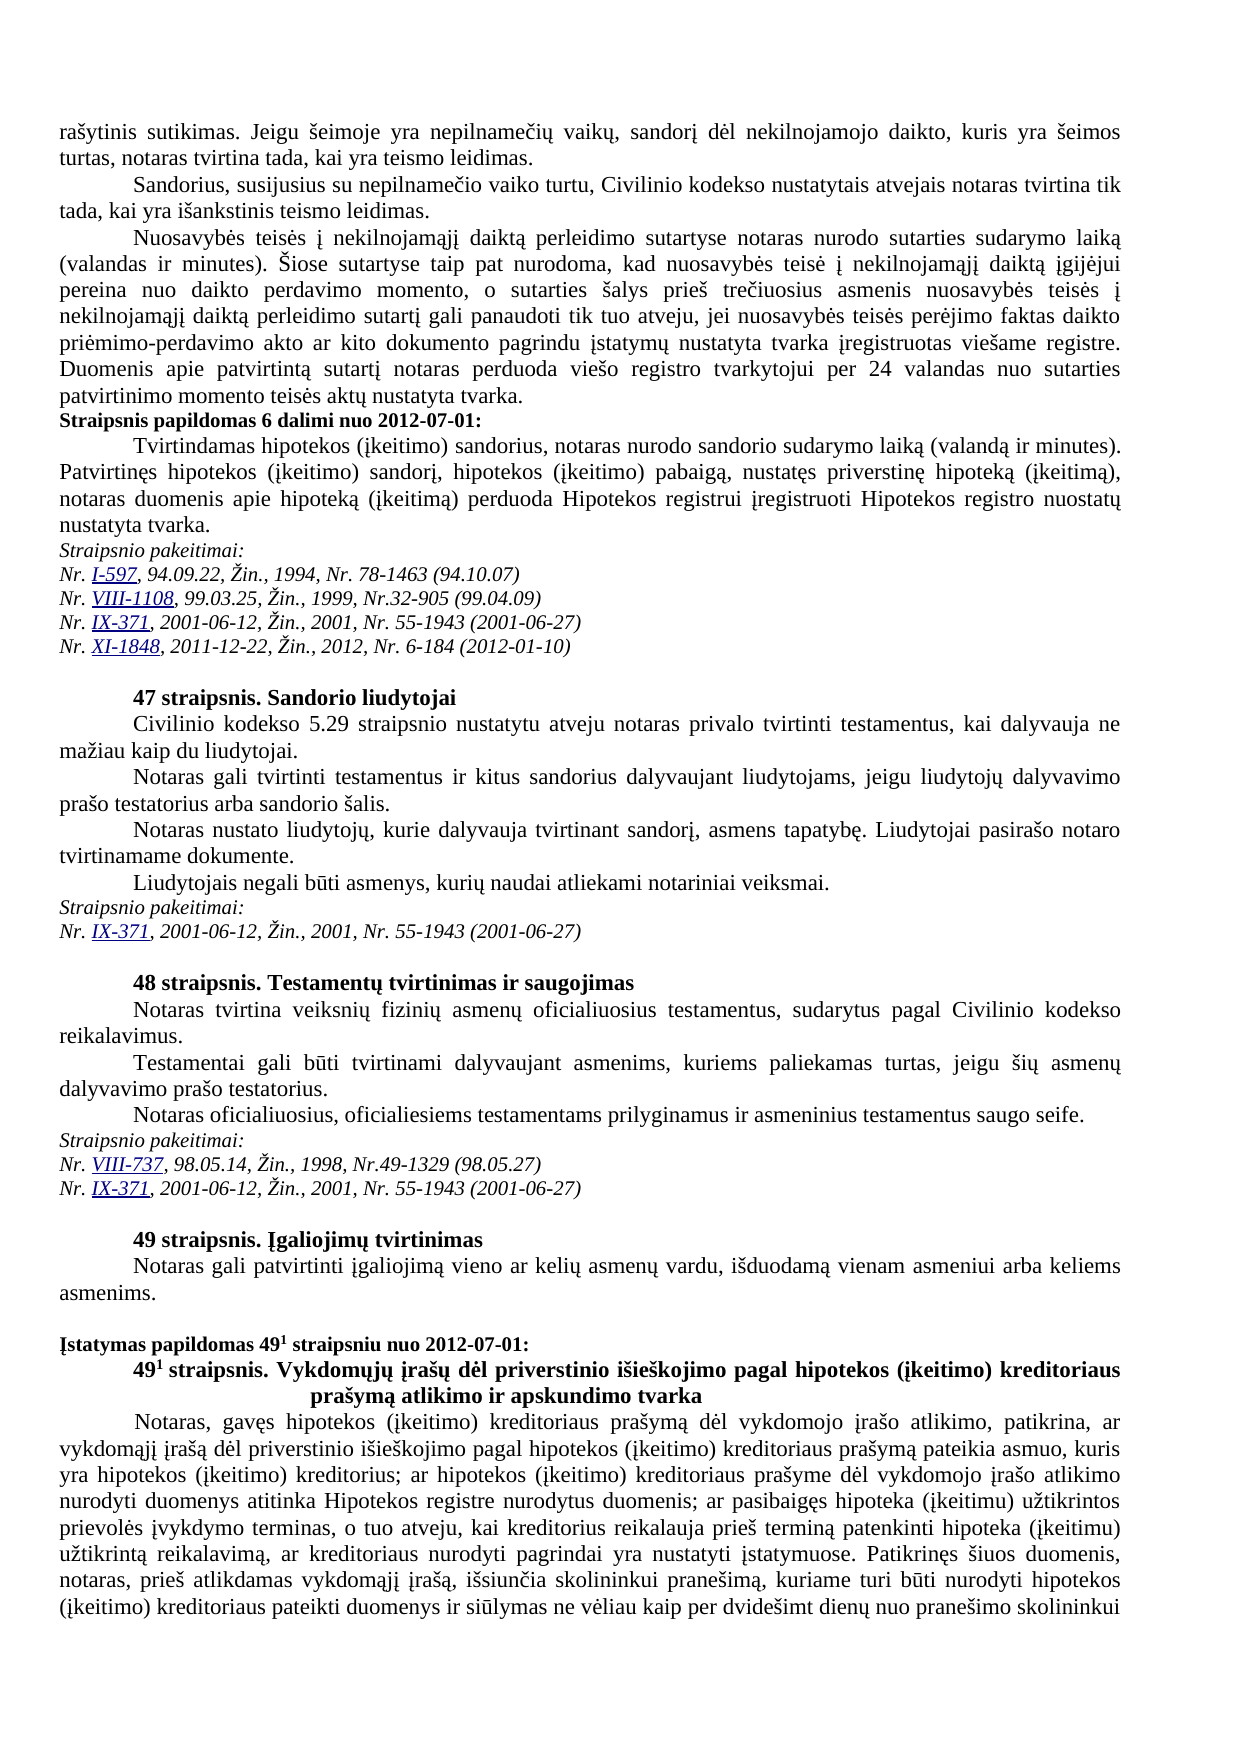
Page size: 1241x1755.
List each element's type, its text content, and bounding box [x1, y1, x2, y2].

text Straipsnio pakeitimai: [59, 895, 1122, 919]
text Straipsnio pakeitimai: [59, 537, 1122, 562]
text 48 straipsnis. Testamentų tvirtinimas ir saugojimas [59, 969, 1122, 996]
text Notaras tvirtina veiksnių fizinių asmenų oficialiuosius testamentus, sudarytus pagal Civilinio kodekso reikalavimus. [59, 996, 1122, 1048]
text 49 straipsnis. Įgaliojimų tvirtinimas [59, 1226, 1122, 1252]
text Įstatymas papildomas 491 straipsniu nuo 2012-07-01: [59, 1332, 1122, 1356]
text Tvirtindamas hipotekos (įkeitimo) sandorius, notaras nurodo sandorio sudarymo laiką (valandą ir minutes). Patvirtinęs hipotekos (įkeitimo) sandorį, hipotekos (įkeitimo) pabaigą, nustatęs priverstinę hipoteką (įkeitimą), notaras duomenis apie hipoteką (įkeitimą) perduoda Hipotekos registrui įregistruoti Hipotekos registro nuostatų nustatyta tvarka. [59, 432, 1122, 537]
text Sandorius, susijusius su nepilnamečio vaiko turtu, Civilinio kodekso nustatytais atvejais notaras tvirtina tik tada, kai yra išankstinis teismo leidimas. [59, 171, 1122, 223]
text Liudytojais negali būti asmenys, kurių naudai atliekami notariniai veiksmai. [59, 869, 1122, 895]
text 491 straipsnis. Vykdomųjų įrašų dėl priverstinio išieškojimo pagal hipotekos (įkeitimo) kreditoriaus prašymą atlikimo ir apskundimo tvarka [133, 1356, 1122, 1408]
text Straipsnio pakeitimai: [59, 1128, 1122, 1152]
text Testamentai gali būti tvirtinami dalyvaujant asmenims, kuriems paliekamas turtas, jeigu šių asmenų dalyvavimo prašo testatorius. [59, 1048, 1122, 1101]
text Nr. IX-371, 2001-06-12, Žin., 2001, Nr. 55-1943 (2001-06-27) [59, 610, 1122, 634]
text Nr. XI-1848, 2011-12-22, Žin., 2012, Nr. 6-184 (2012-01-10) [59, 634, 1122, 658]
text Nr. IX-371, 2001-06-12, Žin., 2001, Nr. 55-1943 (2001-06-27) [59, 1176, 1122, 1200]
text Nr. I-597, 94.09.22, Žin., 1994, Nr. 78-1463 (94.10.07) [59, 562, 1122, 586]
text Nuosavybės teisės į nekilnojamąjį daiktą perleidimo sutartyse notaras nurodo sutarties sudarymo laiką (valandas ir minutes). Šiose sutartyse taip pat nurodoma, kad nuosavybės teisė į nekilnojamąjį daiktą įgijėjui pereina nuo daikto perdavimo momento, o sutarties šalys prieš trečiuosius asmenis nuosavybės teisės į nekilnojamąjį daiktą perleidimo sutartį gali panaudoti tik tuo atveju, jei nuosavybės teisės perėjimo faktas daikto priėmimo-perdavimo akto ar kito dokumento pagrindu įstatymų nustatyta tvarka įregistruotas viešame registre. Duomenis apie patvirtintą sutartį notaras perduoda viešo registro tvarkytojui per 24 valandas nuo sutarties patvirtinimo momento teisės aktų nustatyta tvarka. [59, 223, 1122, 408]
text Nr. IX-371, 2001-06-12, Žin., 2001, Nr. 55-1943 (2001-06-27) [59, 919, 1122, 943]
text Notaras gali patvirtinti įgaliojimą vieno ar kelių asmenų vardu, išduodamą vienam asmeniui arba keliems asmenims. [59, 1252, 1122, 1305]
text rašytinis sutikimas. Jeigu šeimoje yra nepilnamečių vaikų, sandorį dėl nekilnojamojo daikto, kuris yra šeimos turtas, notaras tvirtina tada, kai yra teismo leidimas. [59, 118, 1122, 171]
text Notaras oficialiuosius, oficialiesiems testamentams prilyginamus ir asmeninius testamentus saugo seife. [59, 1101, 1122, 1128]
text Nr. VIII-737, 98.05.14, Žin., 1998, Nr.49-1329 (98.05.27) [59, 1152, 1122, 1176]
text Straipsnis papildomas 6 dalimi nuo 2012-07-01: [59, 408, 1122, 432]
text Civilinio kodekso 5.29 straipsnio nustatytu atveju notaras privalo tvirtinti testamentus, kai dalyvauja ne mažiau kaip du liudytojai. [59, 711, 1122, 763]
text Nr. VIII-1108, 99.03.25, Žin., 1999, Nr.32-905 (99.04.09) [59, 586, 1122, 610]
text Notaras, gavęs hipotekos (įkeitimo) kreditoriaus prašymą dėl vykdomojo įrašo atlikimo, patikrina, ar vykdomąjį įrašą dėl priverstinio išieškojimo pagal hipotekos (įkeitimo) kreditoriaus prašymą pateikia asmuo, kuris yra hipotekos (įkeitimo) kreditorius; ar hipotekos (įkeitimo) kreditoriaus prašyme dėl vykdomojo įrašo atlikimo nurodyti duomenys atitinka Hipotekos registre nurodytus duomenis; ar pasibaigęs hipoteka (įkeitimu) užtikrintos prievolės įvykdymo terminas, o tuo atveju, kai kreditorius reikalauja prieš terminą patenkinti hipoteka (įkeitimu) užtikrintą reikalavimą, ar kreditoriaus nurodyti pagrindai yra nustatyti įstatymuose. Patikrinęs šiuos duomenis, notaras, prieš atlikdamas vykdomąjį įrašą, išsiunčia skolininkui pranešimą, kuriame turi būti nurodyti hipotekos (įkeitimo) kreditoriaus pateikti duomenys ir siūlymas ne vėliau kaip per dvidešimt dienų nuo pranešimo skolininkui [59, 1408, 1122, 1619]
text 47 straipsnis. Sandorio liudytojai [59, 684, 1122, 711]
text Notaras nustato liudytojų, kurie dalyvauja tvirtinant sandorį, asmens tapatybę. Liudytojai pasirašo notaro tvirtinamame dokumente. [59, 816, 1122, 869]
text Notaras gali tvirtinti testamentus ir kitus sandorius dalyvaujant liudytojams, jeigu liudytojų dalyvavimo prašo testatorius arba sandorio šalis. [59, 763, 1122, 816]
